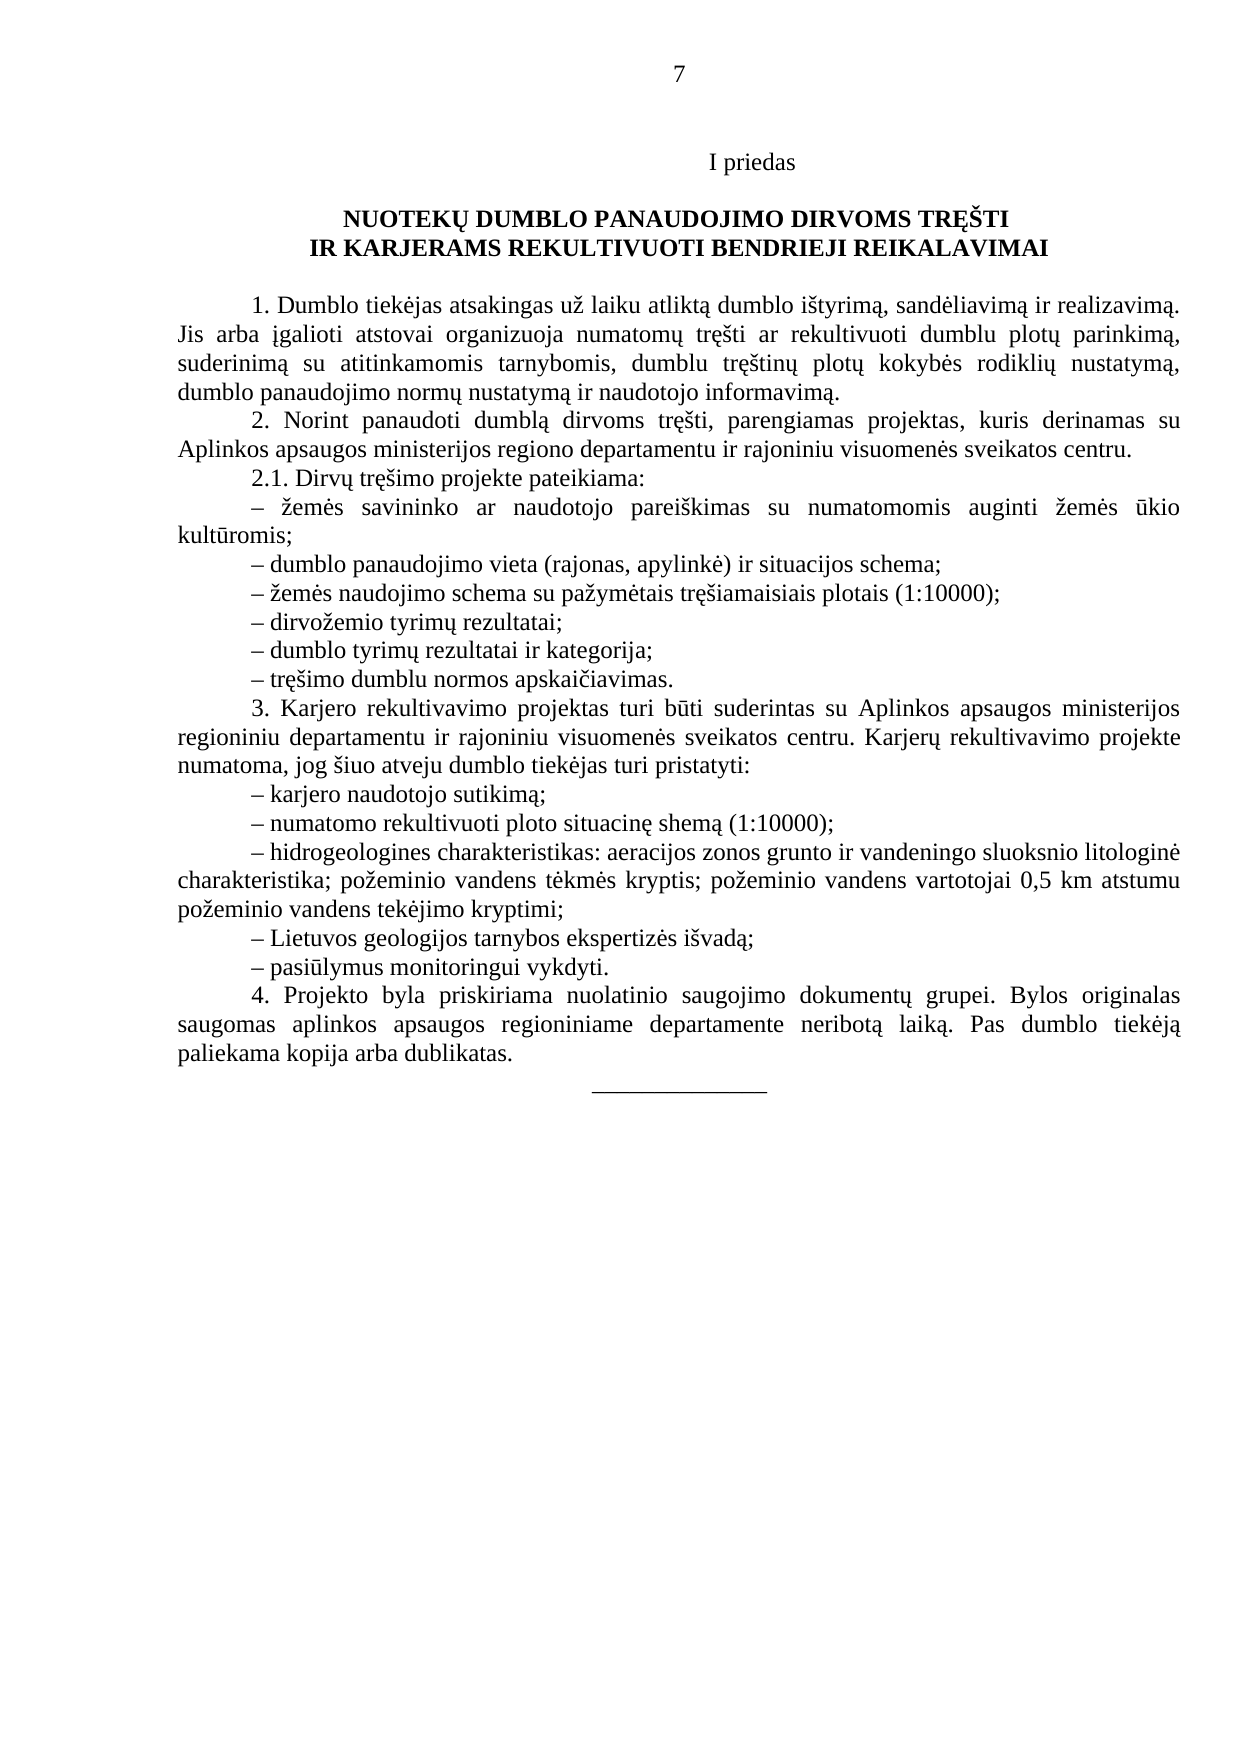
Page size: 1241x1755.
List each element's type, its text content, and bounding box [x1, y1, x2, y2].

text – pasiūlymus monitoringui vykdyti. [177, 952, 1181, 981]
text 2.1. Dirvų tręšimo projekte pateikiama: [177, 463, 1181, 492]
text I priedas [177, 147, 1181, 176]
text NUOTEKŲ DUMBLO PANAUDOJIMO DIRVOMS TRĘŠTI [177, 204, 1181, 233]
text – dumblo panaudojimo vieta (rajonas, apylinkė) ir situacijos schema; [177, 549, 1181, 578]
text – karjero naudotojo sutikimą; [177, 779, 1181, 808]
text – Lietuvos geologijos tarnybos ekspertizės išvadą; [177, 923, 1181, 952]
text – dirvožemio tyrimų rezultatai; [177, 607, 1181, 636]
text – žemės naudojimo schema su pažymėtais tręšiamaisiais plotais (1:10000); [177, 578, 1181, 607]
text – dumblo tyrimų rezultatai ir kategorija; [177, 636, 1181, 664]
text – tręšimo dumblu normos apskaičiavimas. [177, 664, 1181, 693]
text – hidrogeologines charakteristikas: aeracijos zonos grunto ir vandeningo sluoksnio litologinė charakteristika; požeminio vandens tėkmės kryptis; požeminio vandens vartotojai 0,5 km atstumu požeminio vandens tekėjimo kryptimi; [177, 837, 1181, 923]
text – numatomo rekultivuoti ploto situacinę shemą (1:10000); [177, 808, 1181, 837]
text – žemės savininko ar naudotojo pareiškimas su numatomomis auginti žemės ūkio kultūromis; [177, 492, 1181, 549]
text IR KARJERAMS REKULTIVUOTI BENDRIEJI REIKALAVIMAI [177, 233, 1181, 262]
text 1. Dumblo tiekėjas atsakingas už laiku atliktą dumblo ištyrimą, sandėliavimą ir realizavimą. Jis arba įgalioti atstovai organizuoja numatomų tręšti ar rekultivuoti dumblu plotų parinkimą, suderinimą su atitinkamomis tarnybomis, dumblu tręštinų plotų kokybės rodiklių nustatymą, dumblo panaudojimo normų nustatymą ir naudotojo informavimą. [177, 291, 1181, 406]
text 2. Norint panaudoti dumblą dirvoms tręšti, parengiamas projektas, kuris derinamas su Aplinkos apsaugos ministerijos regiono departamentu ir rajoniniu visuomenės sveikatos centru. [177, 406, 1181, 463]
text 4. Projekto byla priskiriama nuolatinio saugojimo dokumentų grupei. Bylos originalas saugomas aplinkos apsaugos regioniniame departamente neribotą laiką. Pas dumblo tiekėją paliekama kopija arba dublikatas. [177, 981, 1181, 1067]
text ______________ [177, 1067, 1181, 1096]
text 3. Karjero rekultivavimo projektas turi būti suderintas su Aplinkos apsaugos ministerijos regioniniu departamentu ir rajoniniu visuomenės sveikatos centru. Karjerų rekultivavimo projekte numatoma, jog šiuo atveju dumblo tiekėjas turi pristatyti: [177, 693, 1181, 779]
